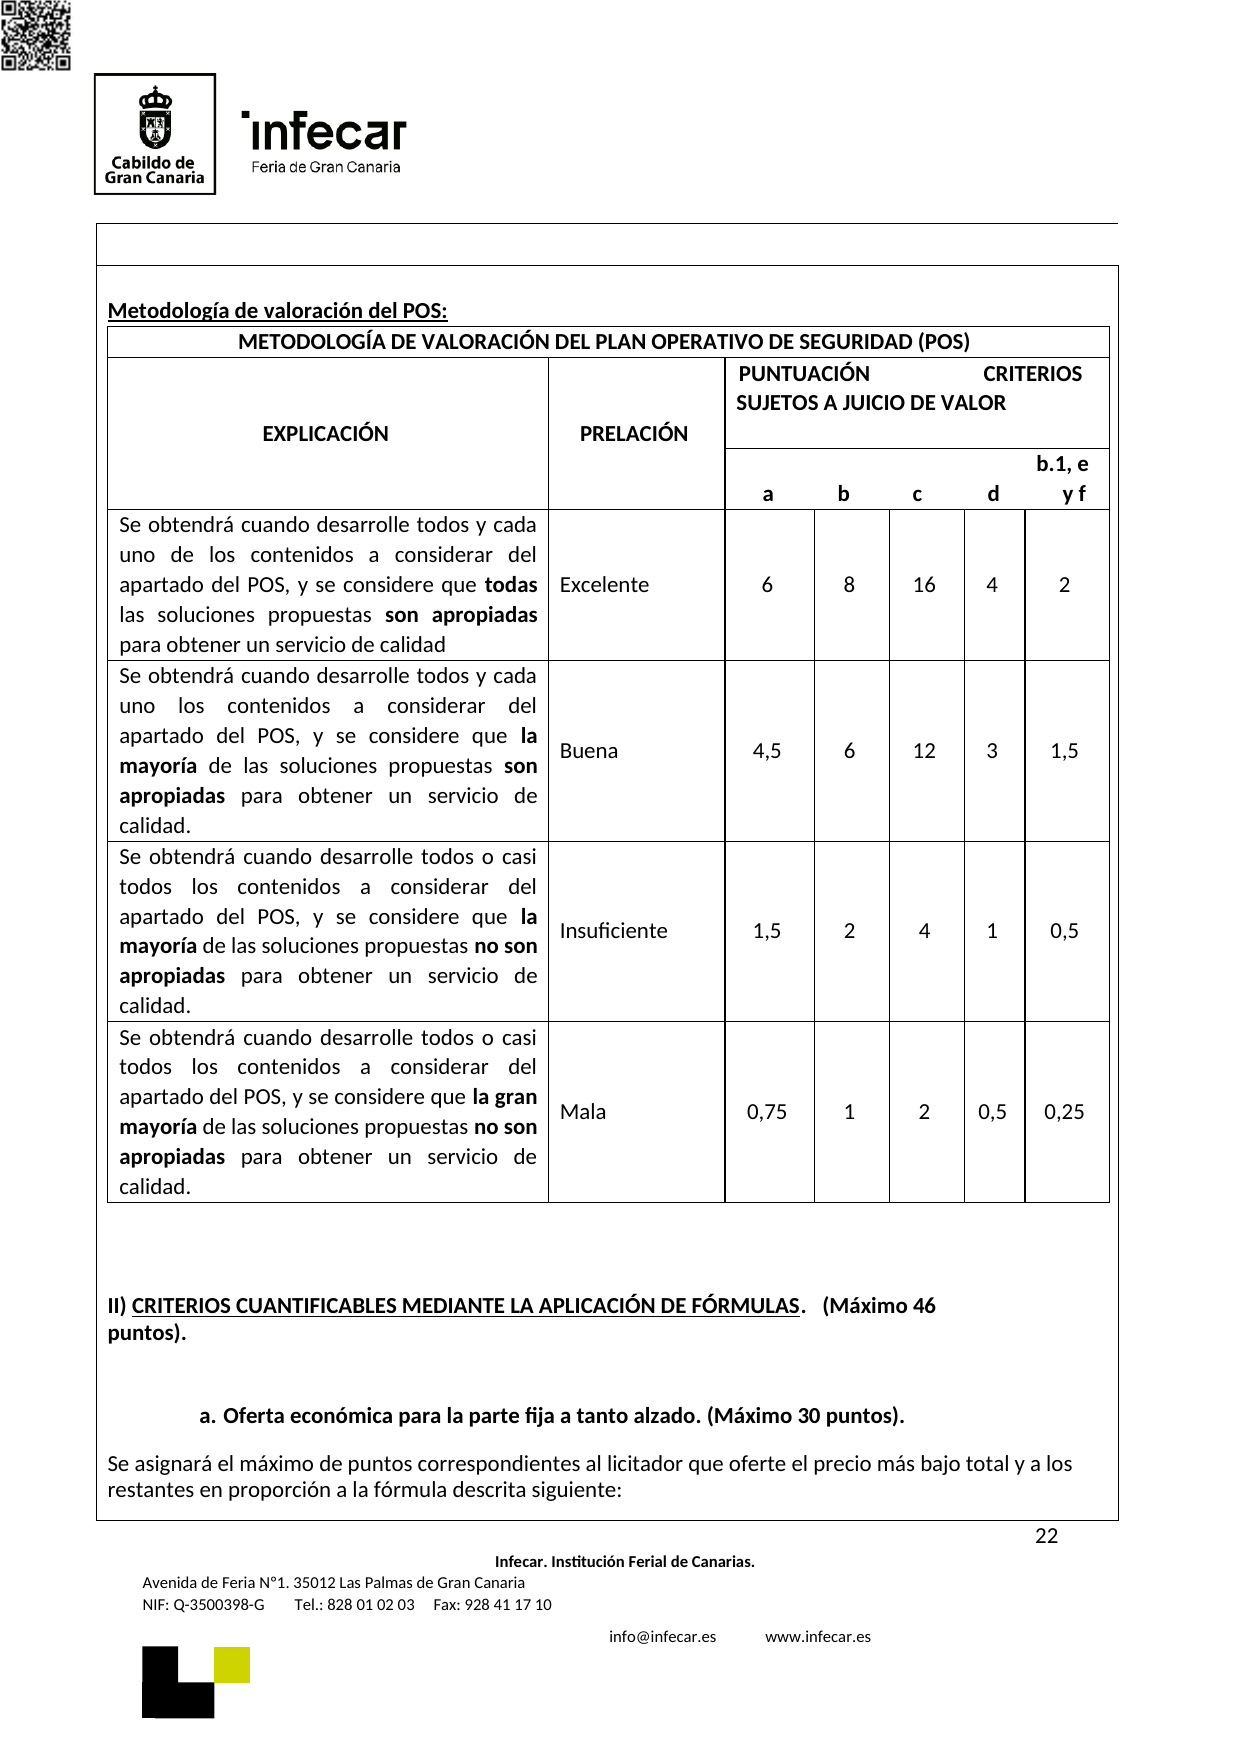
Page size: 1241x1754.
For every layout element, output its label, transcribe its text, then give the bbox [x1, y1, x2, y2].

table_cell 2 [890, 1022, 964, 1202]
table_cell b.1, e a b c d y f [726, 449, 1109, 509]
table_cell 0,25 [1026, 1022, 1109, 1202]
table_cell Insuficiente [549, 842, 724, 1021]
table_cell 1,5 [1026, 661, 1109, 841]
table_cell 1,5 [726, 842, 814, 1021]
table_cell Buena [549, 661, 724, 841]
table_cell PRELACIÓN [549, 358, 724, 509]
table_cell Mala [549, 1022, 724, 1202]
table_cell 2 [815, 842, 889, 1021]
table_cell 4 [890, 842, 964, 1021]
table_cell 2 [1026, 510, 1109, 660]
table_cell Se obtendrá cuando desarrolle todos o casi todos los contenidos a considerar del apartado del POS, y se considere que la gran mayoría de las soluciones propuestas no son apropiadas para obtener un servicio de calidad. [108, 1022, 548, 1202]
table_cell 0,5 [1026, 842, 1109, 1021]
table_header H. DOCUMENTACIÓN A PRESENTAR POR LOS LICITADORES [97, 224, 1118, 265]
table_cell 4 [965, 510, 1024, 660]
table_cell Se obtendrá cuando desarrolle todos o casi todos los contenidos a considerar del apartado del POS, y se considere que la mayoría de las soluciones propuestas no son apropiadas para obtener un servicio de calidad. [108, 842, 548, 1021]
table_cell 6 [815, 661, 889, 841]
table_cell 12 [890, 661, 964, 841]
table_cell 4,5 [726, 661, 814, 841]
table_cell Se obtendrá cuando desarrolle todos y cada uno de los contenidos a considerar del apartado del POS, y se considere que todas las soluciones propuestas son apropiadas para obtener un servicio de calidad [108, 510, 548, 660]
table_cell Metodología de valoración del POS: II) CRITERIOS CUANTIFICABLES MEDIANTE LA APLICACIÓN DE FÓRMULAS. (Máximo 46 puntos). a. Oferta económica para la parte fija a tanto alzado. (Máximo 30 puntos). Se asignará el máximo de puntos correspondientes al licitador que oferte el precio más bajo total y a los restantes en proporción a la fórmula descrita siguiente: [97, 266, 1118, 1520]
table_cell 6 [726, 510, 814, 660]
table_cell 3 [965, 661, 1024, 841]
table_cell 0,75 [726, 1022, 814, 1202]
table_cell 1 [965, 842, 1024, 1021]
table_cell Excelente [549, 510, 724, 660]
table_cell Se obtendrá cuando desarrolle todos y cada uno los contenidos a considerar del apartado del POS, y se considere que la mayoría de las soluciones propuestas son apropiadas para obtener un servicio de calidad. [108, 661, 548, 841]
table_cell 0,5 [965, 1022, 1024, 1202]
table_cell 1 [815, 1022, 889, 1202]
table_cell EXPLICACIÓN [108, 358, 548, 509]
table_cell 16 [890, 510, 964, 660]
table_cell PUNTUACIÓN CRITERIOS SUJETOS A JUICIO DE VALOR [726, 358, 1109, 448]
table_header METODOLOGÍA DE VALORACIÓN DEL PLAN OPERATIVO DE SEGURIDAD (POS) [108, 327, 1109, 357]
table_cell 8 [815, 510, 889, 660]
